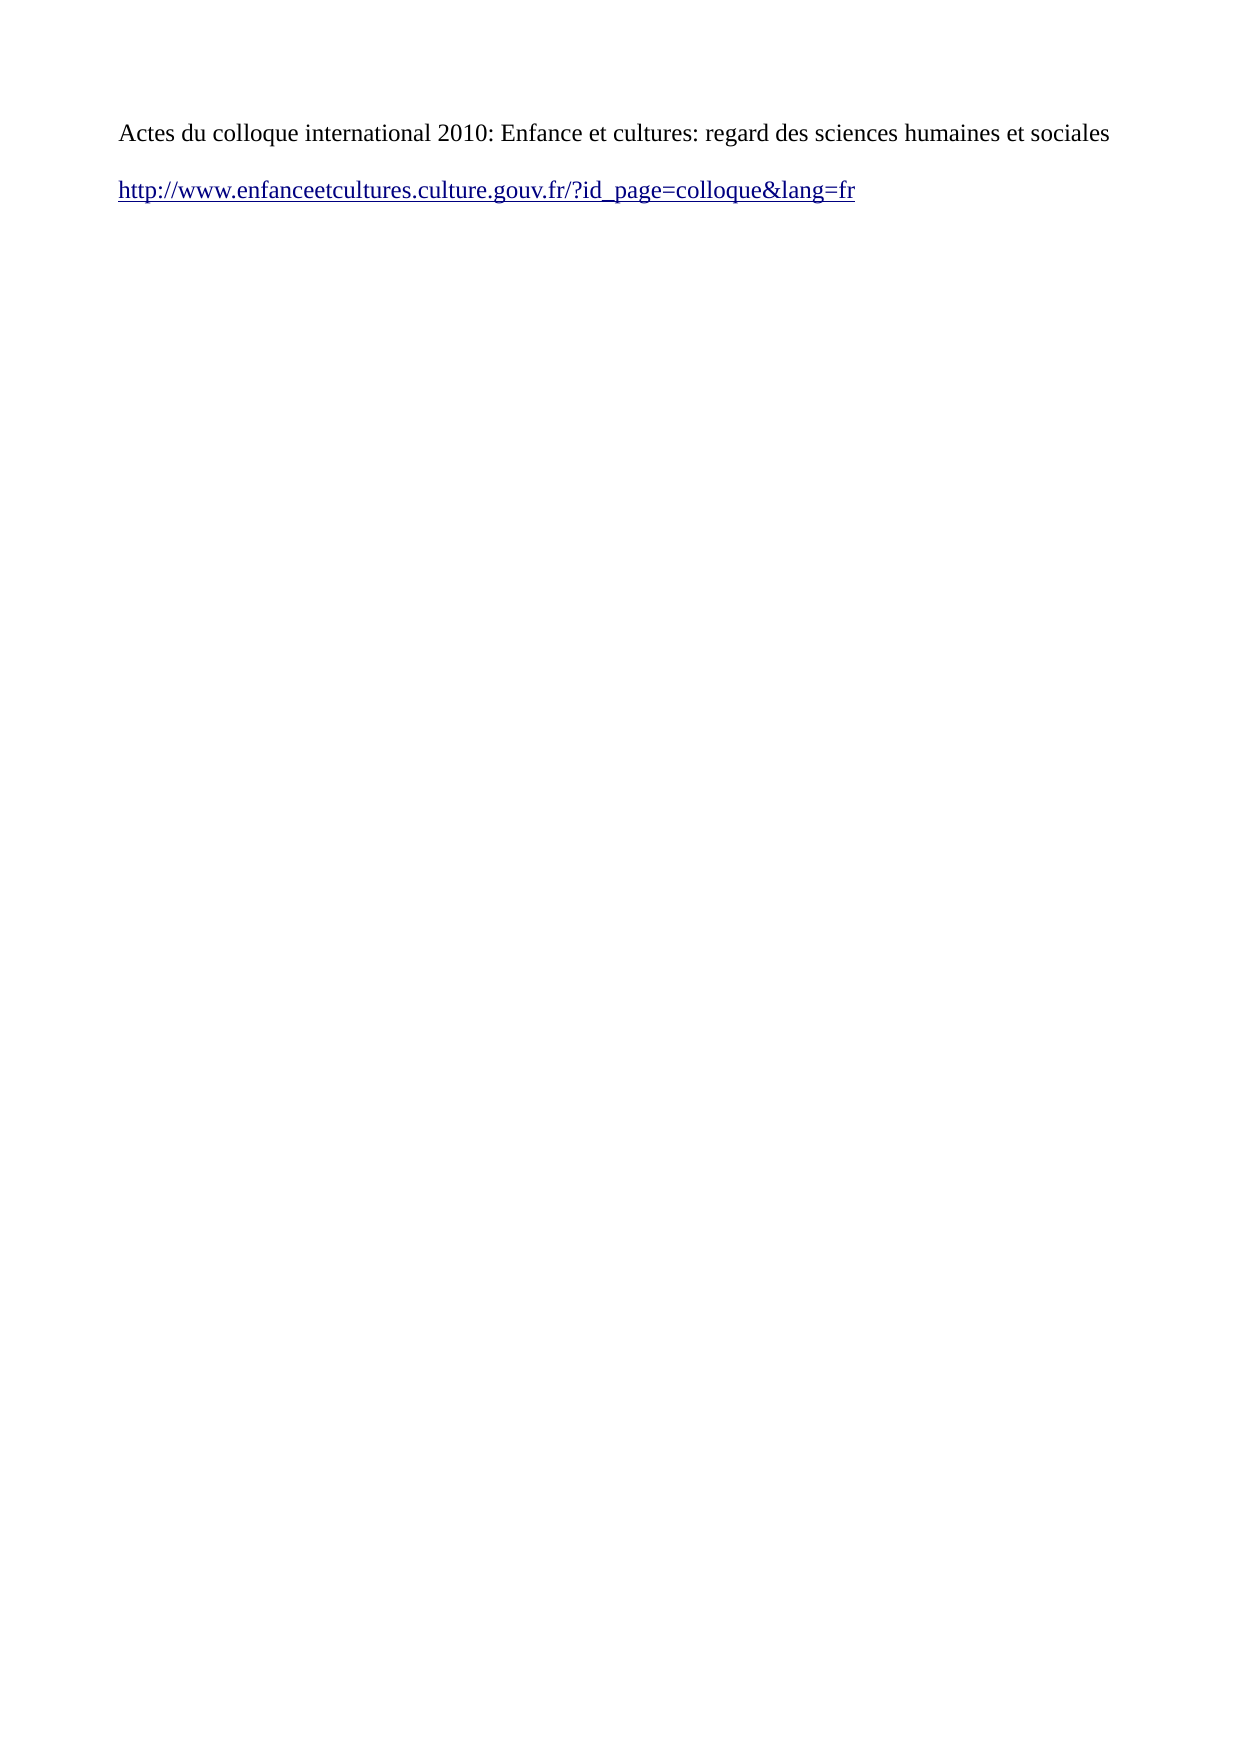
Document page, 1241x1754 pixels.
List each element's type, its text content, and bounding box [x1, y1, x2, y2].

text Actes du colloque international 2010: Enfance et cultures: regard des sciences humaines et sociales [118, 118, 1122, 147]
text http://www.enfanceetcultures.culture.gouv.fr/?id_page=colloque&lang=fr [118, 176, 1122, 204]
